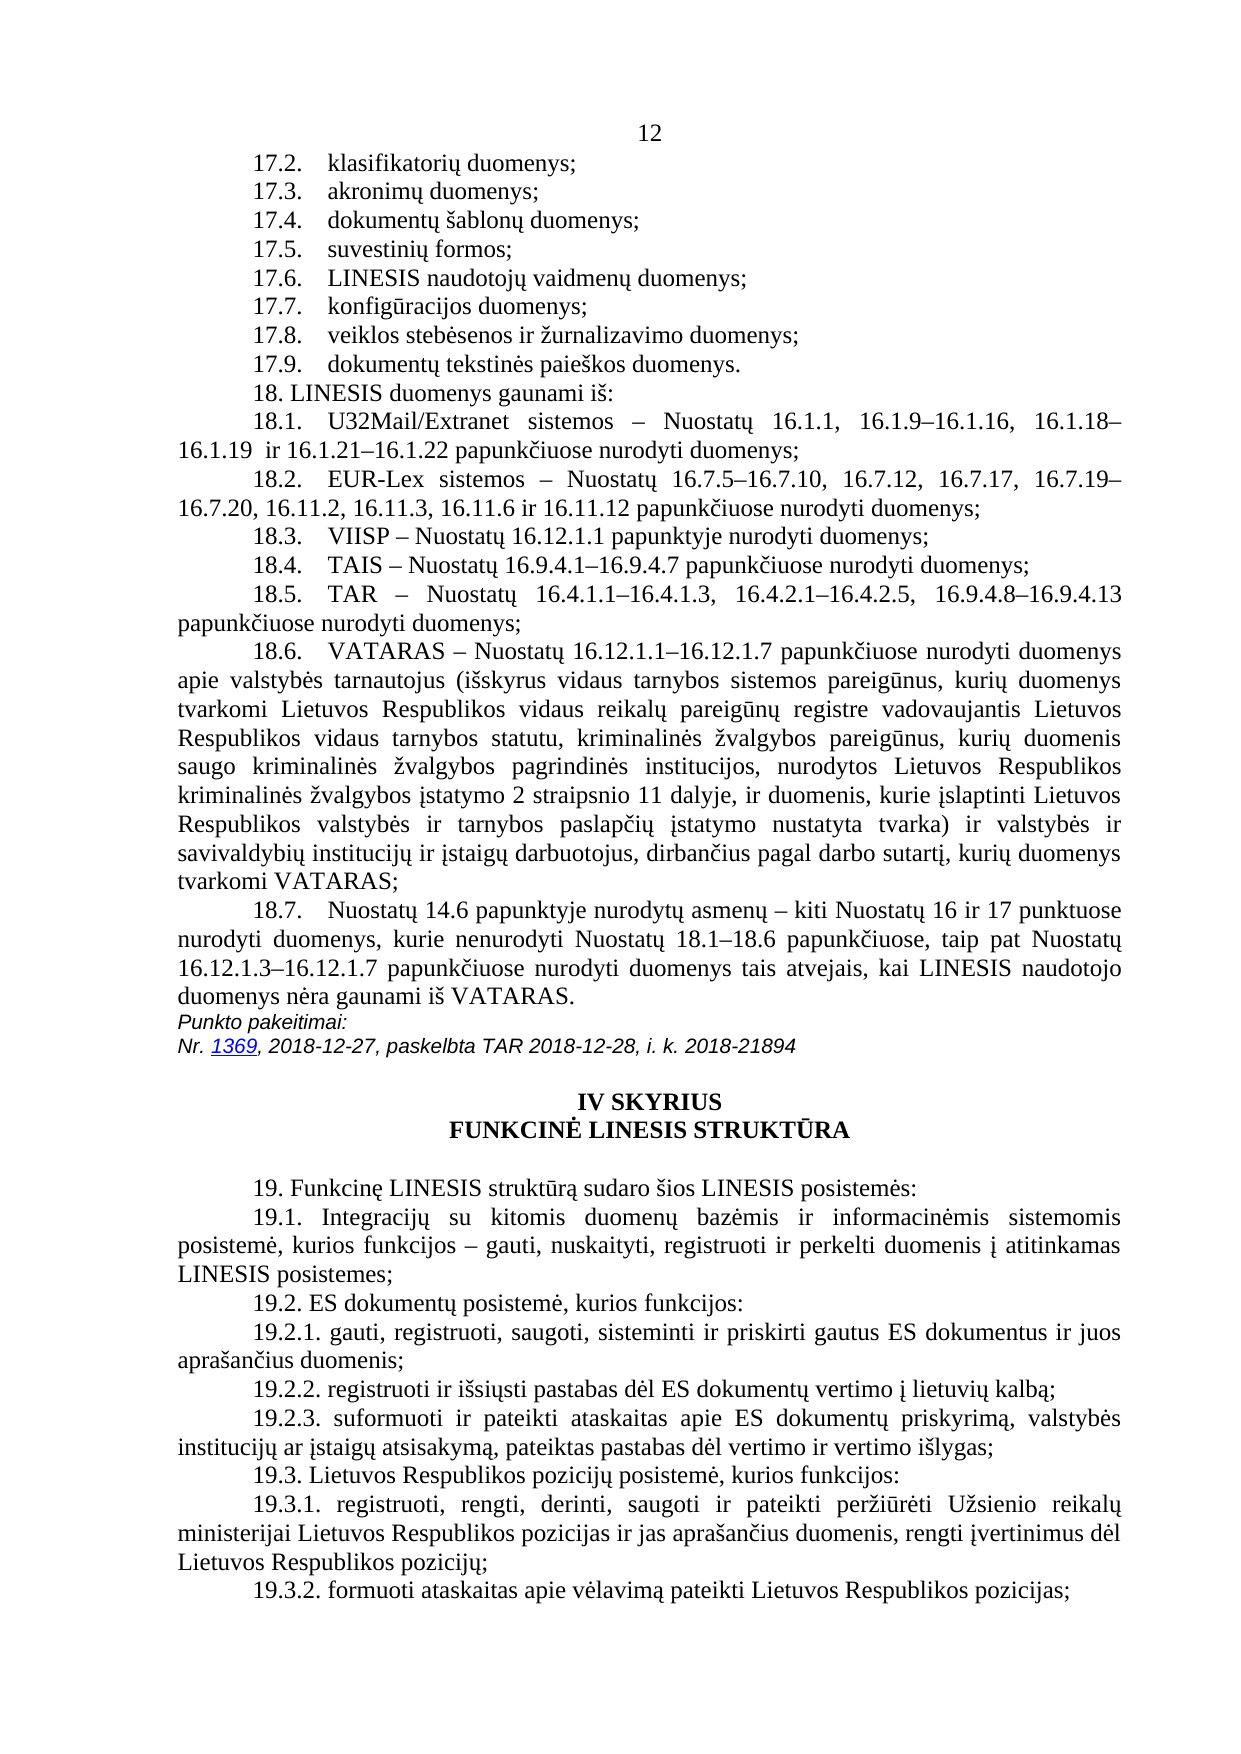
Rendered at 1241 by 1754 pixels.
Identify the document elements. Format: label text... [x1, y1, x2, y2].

text Nr. 1369, 2018-12-27, paskelbta TAR 2018-12-28, i. k. 2018-21894 [177, 1034, 1122, 1058]
text 19.2. ES dokumentų posistemė, kurios funkcijos: [177, 1288, 1122, 1317]
text 19.1. Integracijų su kitomis duomenų bazėmis ir informacinėmis sistemomis posistemė, kurios funkcijos – gauti, nuskaityti, registruoti ir perkelti duomenis į atitinkamas LINESIS posistemes; [177, 1202, 1122, 1288]
text 18.5. TAR – Nuostatų 16.4.1.1–16.4.1.3, 16.4.2.1–16.4.2.5, 16.9.4.8–16.9.4.13 papunkčiuose nurodyti duomenys; [177, 579, 1122, 636]
text 19.2.1. gauti, registruoti, saugoti, sisteminti ir priskirti gautus ES dokumentus ir juos aprašančius duomenis; [177, 1317, 1122, 1374]
text 17.5. suvestinių formos; [177, 234, 1122, 263]
text 17.8. veiklos stebėsenos ir žurnalizavimo duomenys; [177, 320, 1122, 349]
text IV SKYRIUS [177, 1087, 1122, 1116]
text 19.3.2. formuoti ataskaitas apie vėlavimą pateikti Lietuvos Respublikos pozicijas; [177, 1576, 1122, 1604]
text 19.2.3. suformuoti ir pateikti ataskaitas apie ES dokumentų priskyrimą, valstybės institucijų ar įstaigų atsisakymą, pateiktas pastabas dėl vertimo ir vertimo išlygas; [177, 1403, 1122, 1461]
text 17.3. akronimų duomenys; [177, 176, 1122, 205]
text 18.6. VATARAS – Nuostatų 16.12.1.1–16.12.1.7 papunkčiuose nurodyti duomenys apie valstybės tarnautojus (išskyrus vidaus tarnybos sistemos pareigūnus, kurių duomenys tvarkomi Lietuvos Respublikos vidaus reikalų pareigūnų registre vadovaujantis Lietuvos Respublikos vidaus tarnybos statutu, kriminalinės žvalgybos pareigūnus, kurių duomenis saugo kriminalinės žvalgybos pagrindinės institucijos, nurodytos Lietuvos Respublikos kriminalinės žvalgybos įstatymo 2 straipsnio 11 dalyje, ir duomenis, kurie įslaptinti Lietuvos Respublikos valstybės ir tarnybos paslapčių įstatymo nustatyta tvarka) ir valstybės ir savivaldybių institucijų ir įstaigų darbuotojus, dirbančius pagal darbo sutartį, kurių duomenys tvarkomi VATARAS; [177, 636, 1122, 895]
text 18. LINESIS duomenys gaunami iš: [177, 378, 1122, 406]
text 18.2. EUR-Lex sistemos – Nuostatų 16.7.5–16.7.10, 16.7.12, 16.7.17, 16.7.19–16.7.20, 16.11.2, 16.11.3, 16.11.6 ir 16.11.12 papunkčiuose nurodyti duomenys; [177, 464, 1122, 521]
text Punkto pakeitimai: [177, 1010, 1122, 1034]
text 19.2.2. registruoti ir išsiųsti pastabas dėl ES dokumentų vertimo į lietuvių kalbą; [177, 1374, 1122, 1403]
text 17.4. dokumentų šablonų duomenys; [177, 205, 1122, 234]
text 18.7. Nuostatų 14.6 papunktyje nurodytų asmenų – kiti Nuostatų 16 ir 17 punktuose nurodyti duomenys, kurie nenurodyti Nuostatų 18.1–18.6 papunkčiuose, taip pat Nuostatų 16.12.1.3–16.12.1.7 papunkčiuose nurodyti duomenys tais atvejais, kai LINESIS naudotojo duomenys nėra gaunami iš VATARAS. [177, 895, 1122, 1010]
text 18.1. U32Mail/Extranet sistemos – Nuostatų 16.1.1, 16.1.9–16.1.16, 16.1.18–16.1.19 ir 16.1.21–16.1.22 papunkčiuose nurodyti duomenys; [177, 406, 1122, 464]
text FUNKCINĖ LINESIS STRUKTŪRA [177, 1116, 1122, 1144]
text 17.7. konfigūracijos duomenys; [177, 291, 1122, 320]
text 19.3. Lietuvos Respublikos pozicijų posistemė, kurios funkcijos: [177, 1461, 1122, 1489]
text 17.2. klasifikatorių duomenys; [177, 148, 1122, 176]
text 18.3. VIISP – Nuostatų 16.12.1.1 papunktyje nurodyti duomenys; [177, 521, 1122, 550]
text 19.3.1. registruoti, rengti, derinti, saugoti ir pateikti peržiūrėti Užsienio reikalų ministerijai Lietuvos Respublikos pozicijas ir jas aprašančius duomenis, rengti įvertinimus dėl Lietuvos Respublikos pozicijų; [177, 1489, 1122, 1576]
text 18.4. TAIS – Nuostatų 16.9.4.1–16.9.4.7 papunkčiuose nurodyti duomenys; [177, 550, 1122, 579]
text 17.9. dokumentų tekstinės paieškos duomenys. [177, 349, 1122, 378]
text 17.6. LINESIS naudotojų vaidmenų duomenys; [177, 263, 1122, 291]
text 19. Funkcinę LINESIS struktūrą sudaro šios LINESIS posistemės: [177, 1173, 1122, 1202]
